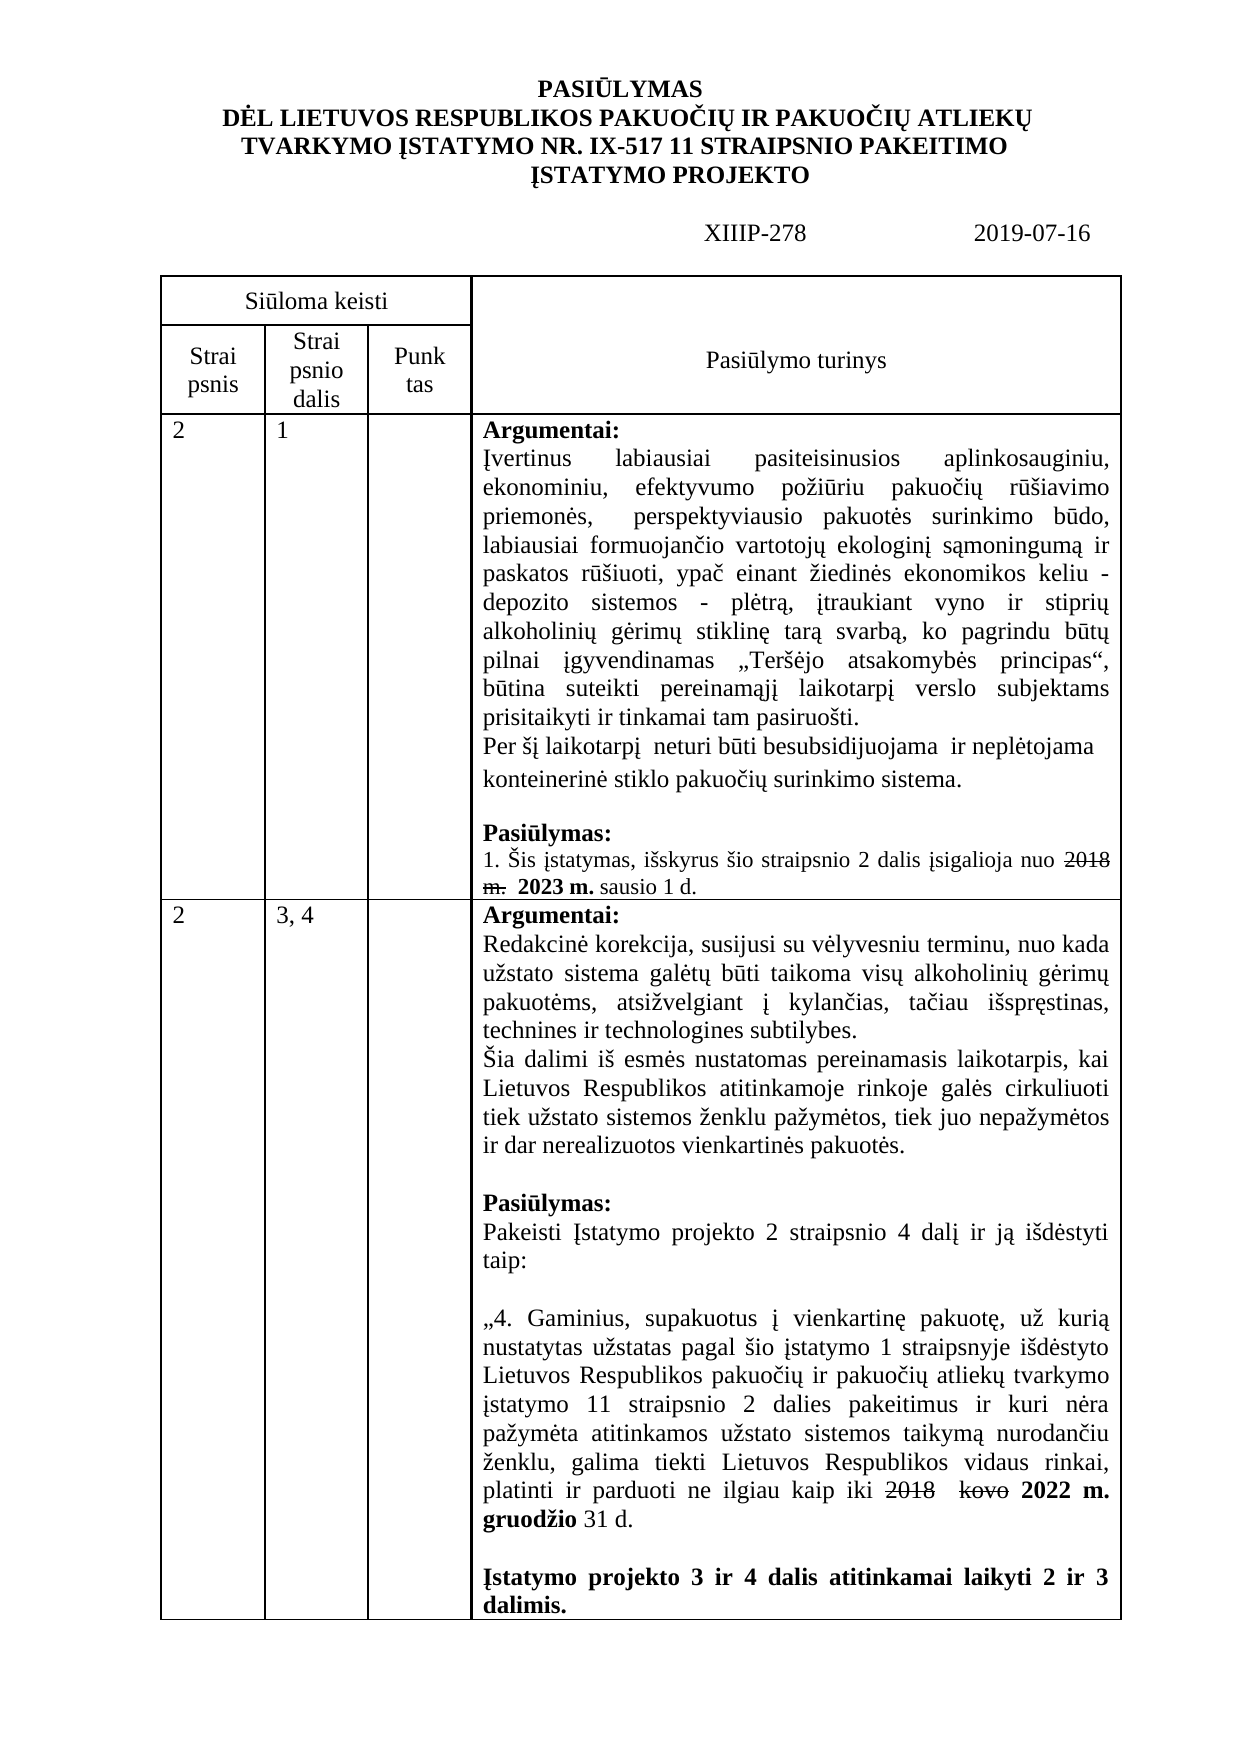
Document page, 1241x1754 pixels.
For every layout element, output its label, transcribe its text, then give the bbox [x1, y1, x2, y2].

table_cell Straipsnis [162, 326, 264, 413]
table_cell 2 [162, 415, 264, 899]
table_cell Punktas [369, 326, 470, 413]
table_cell 3, 4 [266, 900, 367, 1619]
table_cell [369, 415, 470, 899]
table_cell Argumentai: Įvertinus labiausiai pasiteisinusios aplinkosauginiu, ekonominiu, efektyvumo požiūriu pakuočių rūšiavimo priemonės, perspektyviausio pakuotės surinkimo būdo, labiausiai formuojančio vartotojų ekologinį sąmoningumą ir paskatos rūšiuoti, ypač einant žiedinės ekonomikos keliu - depozito sistemos - plėtrą, įtraukiant vyno ir stiprių alkoholinių gėrimų stiklinę tarą svarbą, ko pagrindu būtų pilnai įgyvendinamas „Teršėjo atsakomybės principas“, būtina suteikti pereinamąjį laikotarpį verslo subjektams prisitaikyti ir tinkamai tam pasiruošti. Per šį laikotarpį neturi būti besubsidijuojama ir neplėtojama konteinerinė stiklo pakuočių surinkimo sistema. Pasiūlymas: 1. Šis įstatymas, išskyrus šio straipsnio 2 dalis įsigalioja nuo 2018 m. 2023 m. sausio 1 d. [473, 415, 1120, 899]
text XIIIP-278 2019-07-16 [150, 218, 1090, 246]
table_header Siūloma keisti [162, 277, 470, 324]
text DĖL LIETUVOS RESPUBLIKOS PAKUOČIŲ IR PAKUOČIŲ ATLIEKŲ TVARKYMO ĮSTATYMO NR. IX-517 11 STRAIPSNIO PAKEITIMO [165, 103, 1090, 160]
table_cell 2 [162, 900, 264, 1619]
table_cell Argumentai: Redakcinė korekcija, susijusi su vėlyvesniu terminu, nuo kada užstato sistema galėtų būti taikoma visų alkoholinių gėrimų pakuotėms, atsižvelgiant į kylančias, tačiau išspręstinas, technines ir technologines subtilybes. Šia dalimi iš esmės nustatomas pereinamasis laikotarpis, kai Lietuvos Respublikos atitinkamoje rinkoje galės cirkuliuoti tiek užstato sistemos ženklu pažymėtos, tiek juo nepažymėtos ir dar nerealizuotos vienkartinės pakuotės. Pasiūlymas: Pakeisti Įstatymo projekto 2 straipsnio 4 dalį ir ją išdėstyti taip: „4. Gaminius, supakuotus į vienkartinę pakuotę, už kurią nustatytas užstatas pagal šio įstatymo 1 straipsnyje išdėstyto Lietuvos Respublikos pakuočių ir pakuočių atliekų tvarkymo įstatymo 11 straipsnio 2 dalies pakeitimus ir kuri nėra pažymėta atitinkamos užstato sistemos taikymą nurodančiu ženklu, galima tiekti Lietuvos Respublikos vidaus rinkai, platinti ir parduoti ne ilgiau kaip iki 2018 kovo 2022 m. gruodžio 31 d. Įstatymo projekto 3 ir 4 dalis atitinkamai laikyti 2 ir 3 dalimis. [473, 900, 1120, 1619]
text ĮSTATYMO PROJEKTO [250, 160, 1090, 189]
table_cell [369, 900, 470, 1619]
table_cell 1 [266, 415, 367, 899]
table_header Pasiūlymo turinys [473, 277, 1120, 413]
table_cell Straipsnio dalis [266, 326, 367, 413]
text PASIŪLYMAS [150, 74, 1090, 103]
